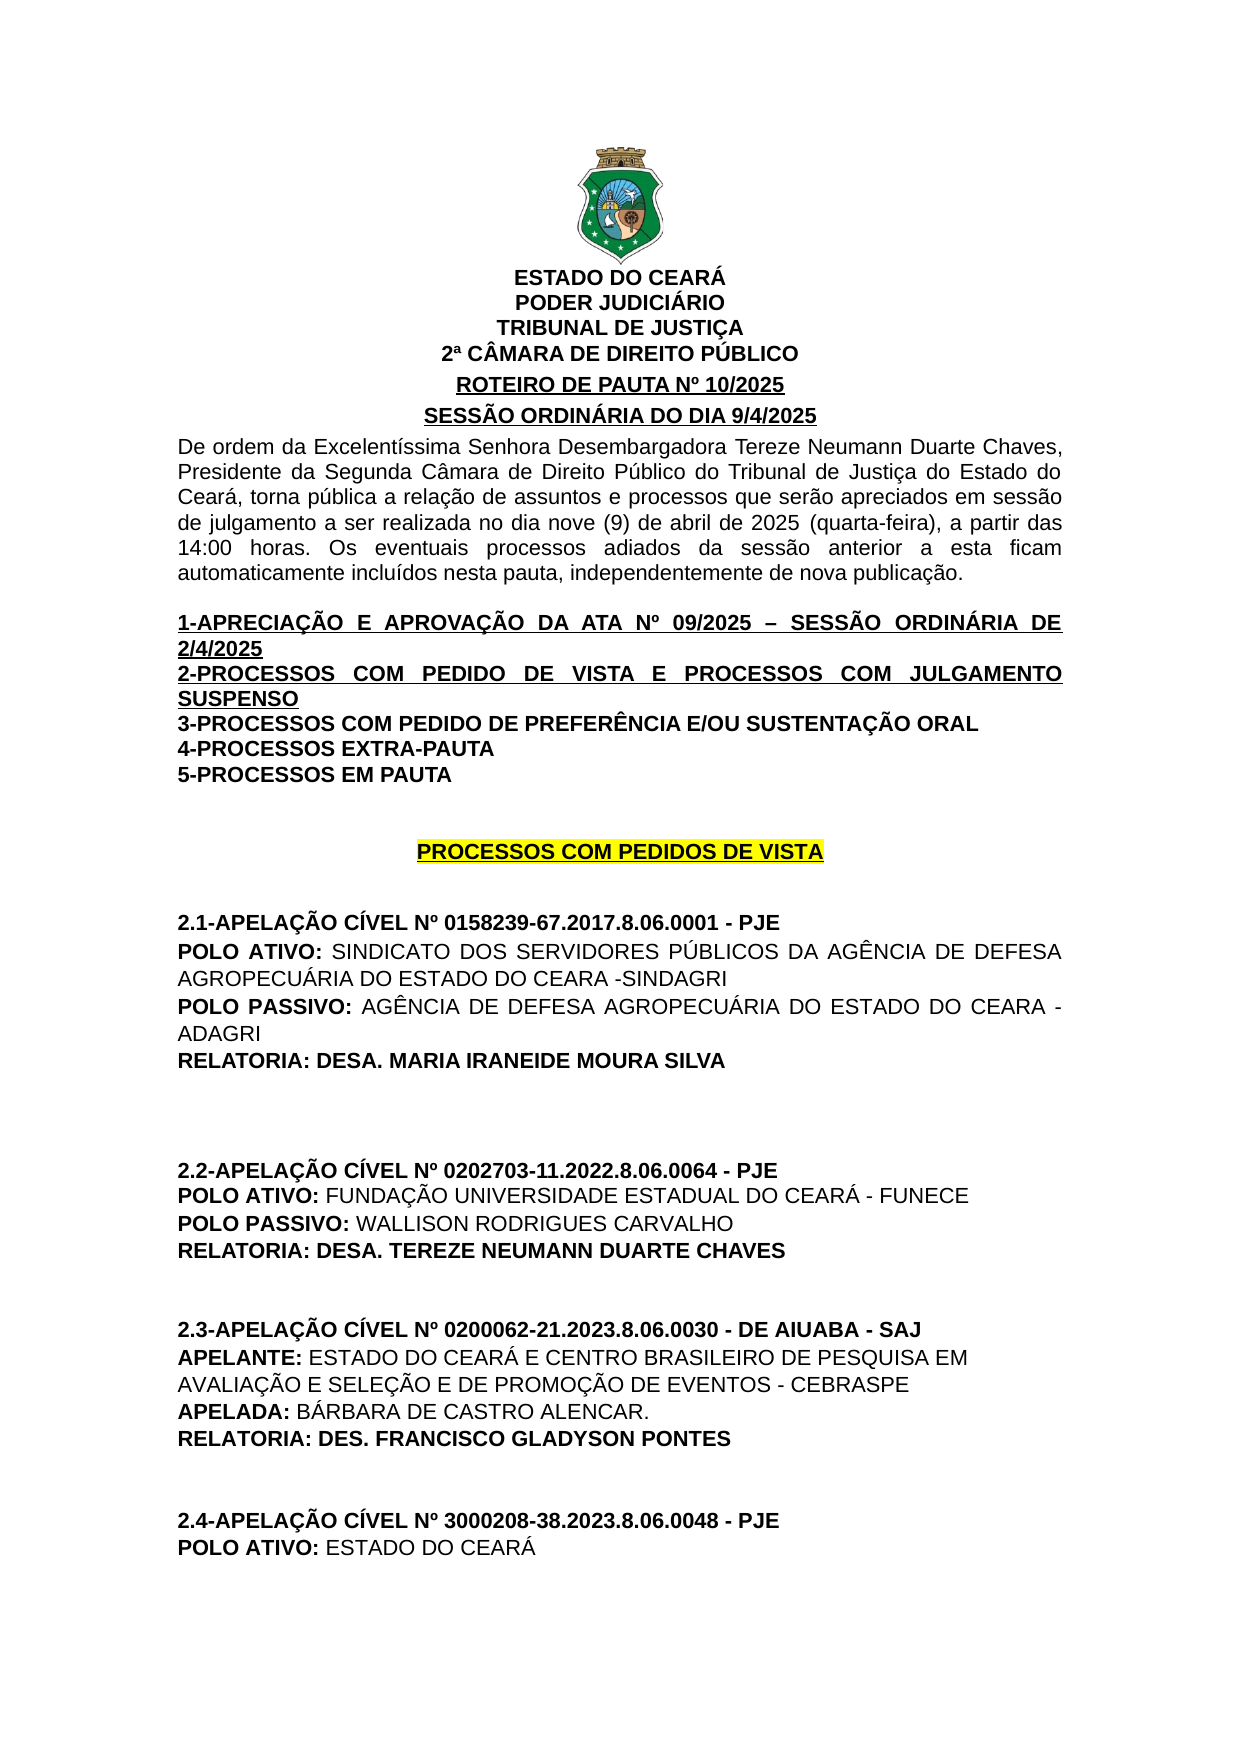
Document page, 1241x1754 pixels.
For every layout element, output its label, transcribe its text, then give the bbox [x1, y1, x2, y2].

text 2ª CÂMARA DE DIREITO PÚBLICO [177, 340, 1063, 366]
text SUSPENSO [177, 684, 1063, 711]
text PODER JUDICIÁRIO [177, 290, 1063, 315]
text 5-PROCESSOS EM PAUTA [177, 762, 1063, 787]
text De ordem da Excelentíssima Senhora Desembargadora Tereze Neumann Duarte Chaves, Presidente da Segunda Câmara de Direito Público do Tribunal de Justiça do Estado do Ceará, torna pública a relação de assuntos e processos que serão apreciados em sessão de julgamento a ser realizada no dia nove (9) de abril de 2025 (quarta-feira), a partir das 14:00 horas. Os eventuais processos adiados da sessão anterior a esta ficam automaticamente incluídos nesta pauta, independentemente de nova publicação. [177, 434, 1063, 585]
text APELADA: BÁRBARA DE CASTRO ALENCAR. [177, 1399, 1063, 1424]
text APELANTE: ESTADO DO CEARÁ E CENTRO BRASILEIRO DE PESQUISA EM AVALIAÇÃO E SELEÇÃO E DE PROMOÇÃO DE EVENTOS - CEBRASPE [177, 1344, 1063, 1397]
text 2.3-APELAÇÃO CÍVEL Nº 0200062-21.2023.8.06.0030 - DE AIUABA - SAJ [177, 1317, 1063, 1343]
text 4-PROCESSOS EXTRA-PAUTA [177, 736, 1063, 762]
text TRIBUNAL DE JUSTIÇA [177, 315, 1063, 340]
text POLO ATIVO: FUNDAÇÃO UNIVERSIDADE ESTADUAL DO CEARÁ - FUNECE [177, 1183, 1063, 1209]
text SESSÃO ORDINÁRIA DO DIA 9/4/2025 [177, 403, 1063, 428]
text 2.1-APELAÇÃO CÍVEL Nº 0158239-67.2017.8.06.0001 - PJE [177, 910, 1063, 935]
text RELATORIA: DESA. MARIA IRANEIDE MOURA SILVA [177, 1048, 1063, 1073]
text RELATORIA: DESA. TEREZE NEUMANN DUARTE CHAVES [177, 1238, 1063, 1263]
text POLO PASSIVO: AGÊNCIA DE DEFESA AGROPECUÁRIA DO ESTADO DO CEARA - ADAGRI [177, 993, 1063, 1046]
text 2/4/2025 [177, 633, 1063, 661]
text ROTEIRO DE PAUTA Nº 10/2025 [177, 372, 1063, 397]
text POLO ATIVO: SINDICATO DOS SERVIDORES PÚBLICOS DA AGÊNCIA DE DEFESA AGROPECUÁRIA DO ESTADO DO CEARA -SINDAGRI [177, 939, 1063, 992]
text RELATORIA: DES. FRANCISCO GLADYSON PONTES [177, 1426, 1063, 1451]
text POLO ATIVO: ESTADO DO CEARÁ [177, 1535, 1063, 1560]
text ESTADO DO CEARÁ [177, 265, 1063, 290]
text 1-APRECIAÇÃO E APROVAÇÃO DA ATA Nº 09/2025 – SESSÃO ORDINÁRIA DE [177, 585, 1063, 632]
text 3-PROCESSOS COM PEDIDO DE PREFERÊNCIA E/OU SUSTENTAÇÃO ORAL [177, 711, 1063, 736]
text 2.2-APELAÇÃO CÍVEL Nº 0202703-11.2022.8.06.0064 - PJE [177, 1158, 1063, 1183]
text 2.4-APELAÇÃO CÍVEL Nº 3000208-38.2023.8.06.0048 - PJE [177, 1508, 1063, 1533]
text PROCESSOS COM PEDIDOS DE VISTA [177, 839, 1063, 864]
text 2-PROCESSOS COM PEDIDO DE VISTA E PROCESSOS COM JULGAMENTO [177, 661, 1063, 683]
text POLO PASSIVO: WALLISON RODRIGUES CARVALHO [177, 1211, 1063, 1236]
